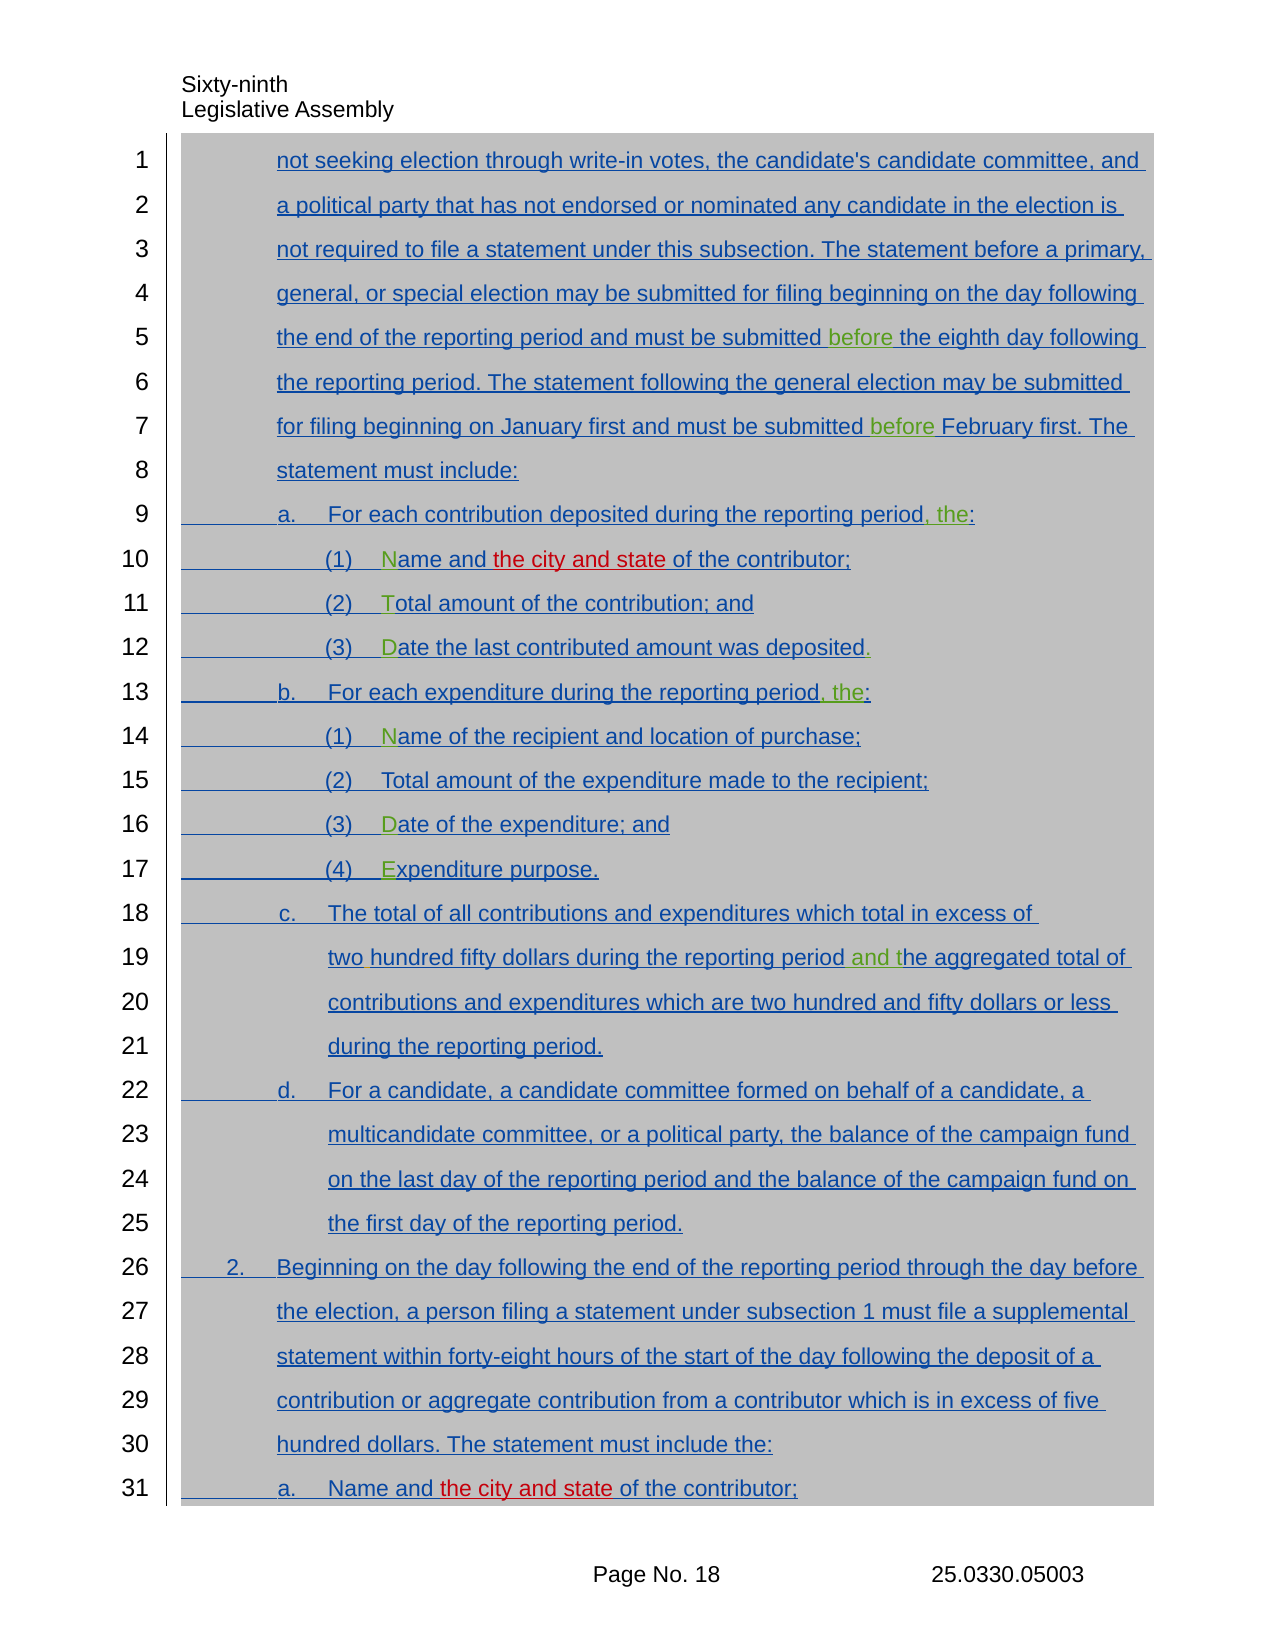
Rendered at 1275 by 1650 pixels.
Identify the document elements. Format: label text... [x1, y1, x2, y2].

text a. Name and the city and state of the contributor; [181, 1461, 1154, 1506]
text (1) Name and the city and state of the contributor; [181, 532, 1154, 576]
text (1) Name of the recipient and location of purchase; [181, 709, 1154, 753]
text c. The total of all contributions and expenditures which total in excess of two hundred fifty dollars during the reporting period and the aggregated total of contributions and expenditures which are two hundred and fifty dollars or less during the reporting period. [181, 886, 1154, 1063]
text (3) Date the last contributed amount was deposited. [181, 620, 1154, 664]
text (3) Date of the expenditure; and [181, 797, 1154, 842]
text b. For each expenditure during the reporting period, the: [181, 664, 1154, 709]
text (4) Expenditure purpose. [181, 842, 1154, 886]
text (2) Total amount of the expenditure made to the recipient; [181, 753, 1154, 797]
text d. For a candidate, a candidate committee formed on behalf of a candidate, a multicandidate committee, or a political party, the balance of the campaign fund on the last day of the reporting period and the balance of the campaign fund on the first day of the reporting period. [181, 1063, 1154, 1240]
text 2. Beginning on the day following the end of the reporting period through the day before the election, a person filing a statement under subsection 1 must file a supplemental statement within forty-eight hours of the start of the day following the deposit of a contribution or aggregate contribution from a contributor which is in excess of five hundred dollars. The statement must include the: [181, 1240, 1154, 1461]
text a. For each contribution deposited during the reporting period, the: [181, 487, 1154, 532]
text (2) Total amount of the contribution; and [181, 576, 1154, 620]
text not seeking election through write-in votes, the candidate's candidate committee, and a political party that has not endorsed or nominated any candidate in the election is not required to file a statement under this subsection. The statement before a primary, general, or special election may be submitted for filing beginning on the day following the end of the reporting period and must be submitted before the eighth day following the reporting period. The statement following the general election may be submitted for filing beginning on January first and must be submitted before February first. The statement must include: [181, 133, 1154, 487]
